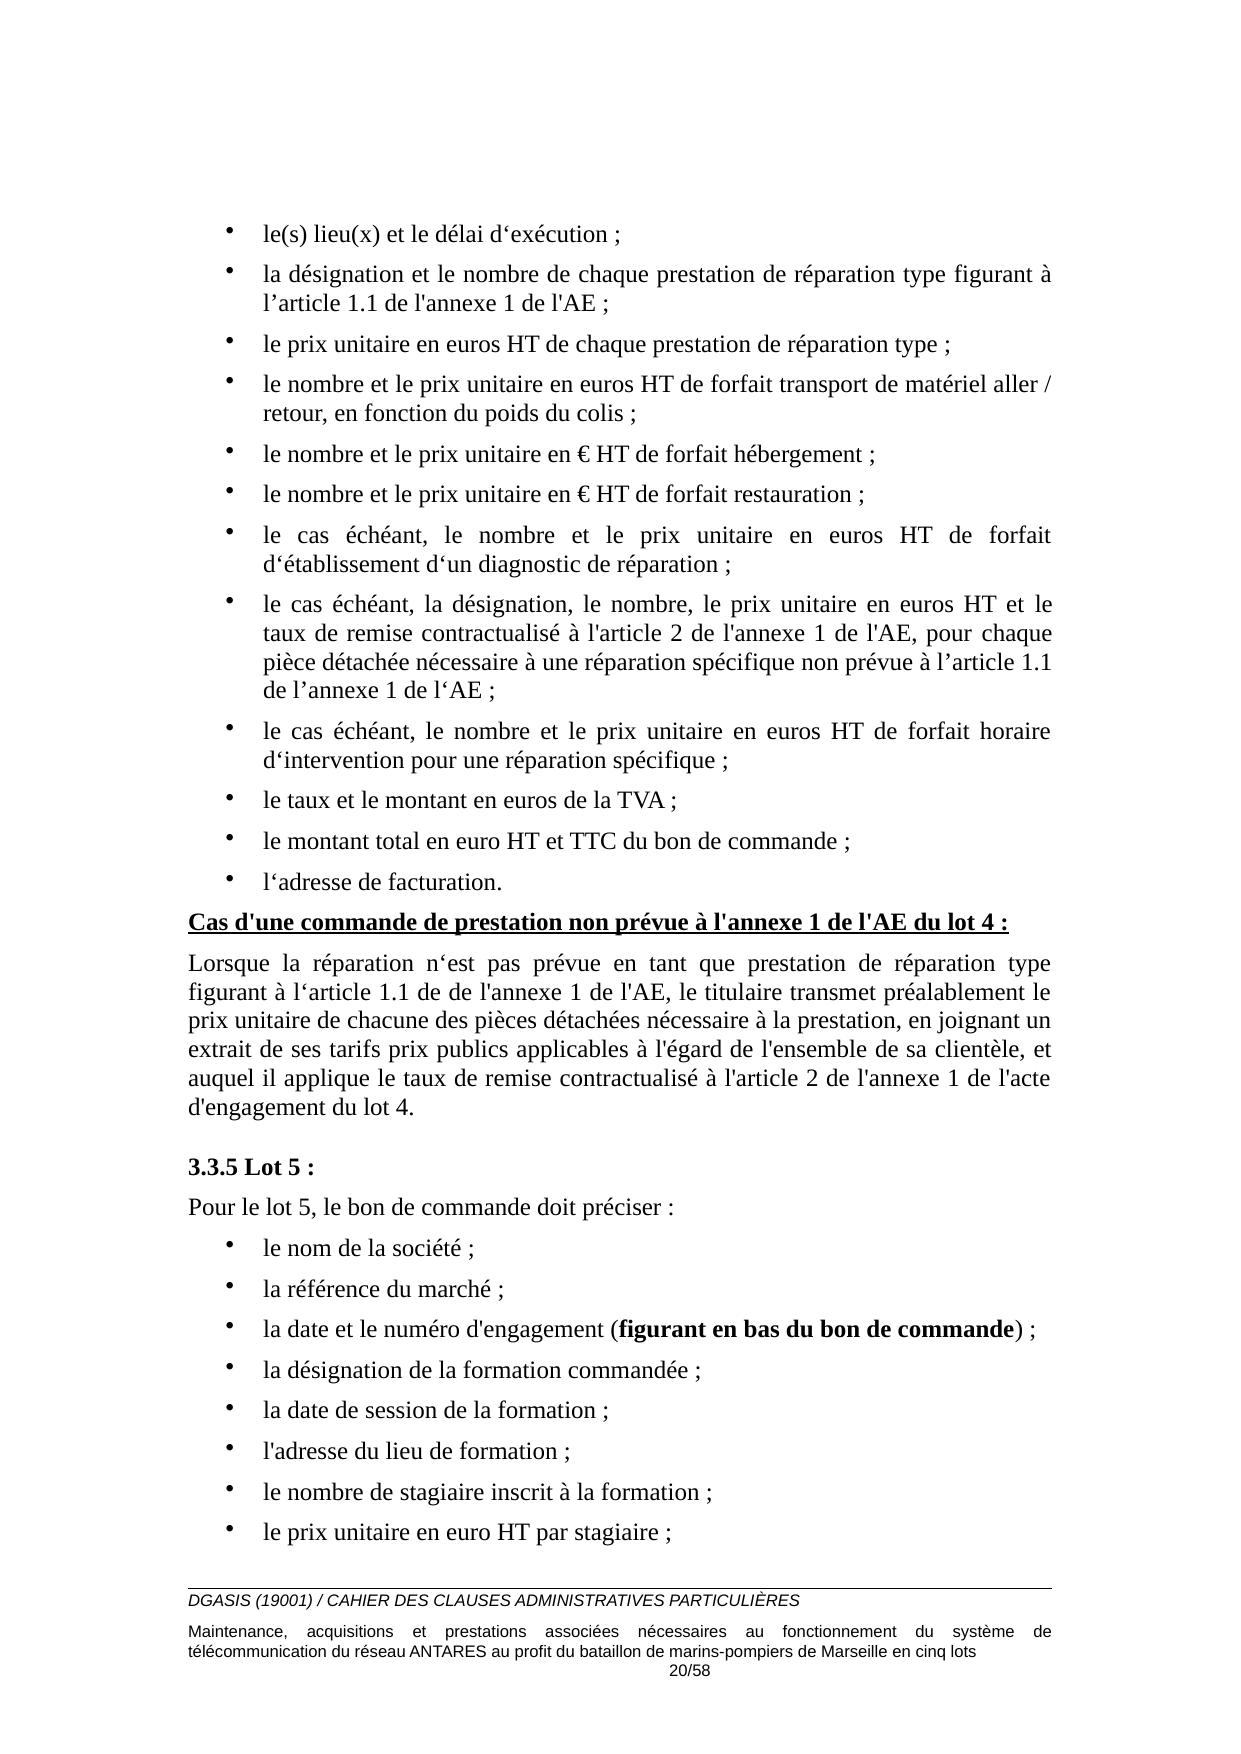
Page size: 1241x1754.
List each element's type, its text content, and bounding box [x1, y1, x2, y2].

text Lorsque la réparation n‘est pas prévue en tant que prestation de réparation type figurant à l‘article 1.1 de de l'annexe 1 de l'AE, le titulaire transmet préalablement le prix unitaire de chacune des pièces détachées nécessaire à la prestation, en joignant un extrait de ses tarifs prix publics applicables à l'égard de l'ensemble de sa clientèle, et auquel il applique le taux de remise contractualisé à l'article 2 de l'annexe 1 de l'acte d'engagement du lot 4. [188, 948, 1052, 1121]
list la désignation et le nombre de chaque prestation de réparation type figurant à l’article 1.1 de l'annexe 1 de l'AE ; [225, 259, 1052, 317]
list le nombre et le prix unitaire en € HT de forfait restauration ; [225, 479, 1052, 508]
list la date de session de la formation ; [225, 1396, 1052, 1424]
list la référence du marché ; [225, 1274, 1052, 1302]
list le cas échéant, le nombre et le prix unitaire en euros HT de forfait horaire d‘intervention pour une réparation spécifique ; [225, 716, 1052, 774]
list le(s) lieu(x) et le délai d‘exécution ; [225, 219, 1052, 247]
text Cas d'une commande de prestation non prévue à l'annexe 1 de l'AE du lot 4 : [188, 907, 1052, 936]
list le taux et le montant en euros de la TVA ; [225, 786, 1052, 814]
list l'adresse du lieu de formation ; [225, 1436, 1052, 1465]
text Pour le lot 5, le bon de commande doit préciser : [188, 1192, 1052, 1221]
list le cas échéant, la désignation, le nombre, le prix unitaire en euros HT et le taux de remise contractualisé à l'article 2 de l'annexe 1 de l'AE, pour chaque pièce détachée nécessaire à une réparation spécifique non prévue à l’article 1.1 de l’annexe 1 de l‘AE ; [225, 589, 1052, 704]
list l‘adresse de facturation. [225, 867, 1052, 896]
list le prix unitaire en euro HT par stagiaire ; [225, 1517, 1052, 1546]
list le cas échéant, le nombre et le prix unitaire en euros HT de forfait d‘établissement d‘un diagnostic de réparation ; [225, 520, 1052, 577]
list la désignation de la formation commandée ; [225, 1355, 1052, 1384]
list le nombre et le prix unitaire en euros HT de forfait transport de matériel aller / retour, en fonction du poids du colis ; [225, 369, 1052, 427]
list le prix unitaire en euros HT de chaque prestation de réparation type ; [225, 329, 1052, 357]
subtitle 3.3.5 Lot 5 : [188, 1152, 1052, 1180]
list le montant total en euro HT et TTC du bon de commande ; [225, 826, 1052, 855]
list le nom de la société ; [225, 1233, 1052, 1262]
list le nombre de stagiaire inscrit à la formation ; [225, 1477, 1052, 1506]
list le nombre et le prix unitaire en € HT de forfait hébergement ; [225, 439, 1052, 467]
list la date et le numéro d'engagement (figurant en bas du bon de commande) ; [225, 1314, 1052, 1343]
